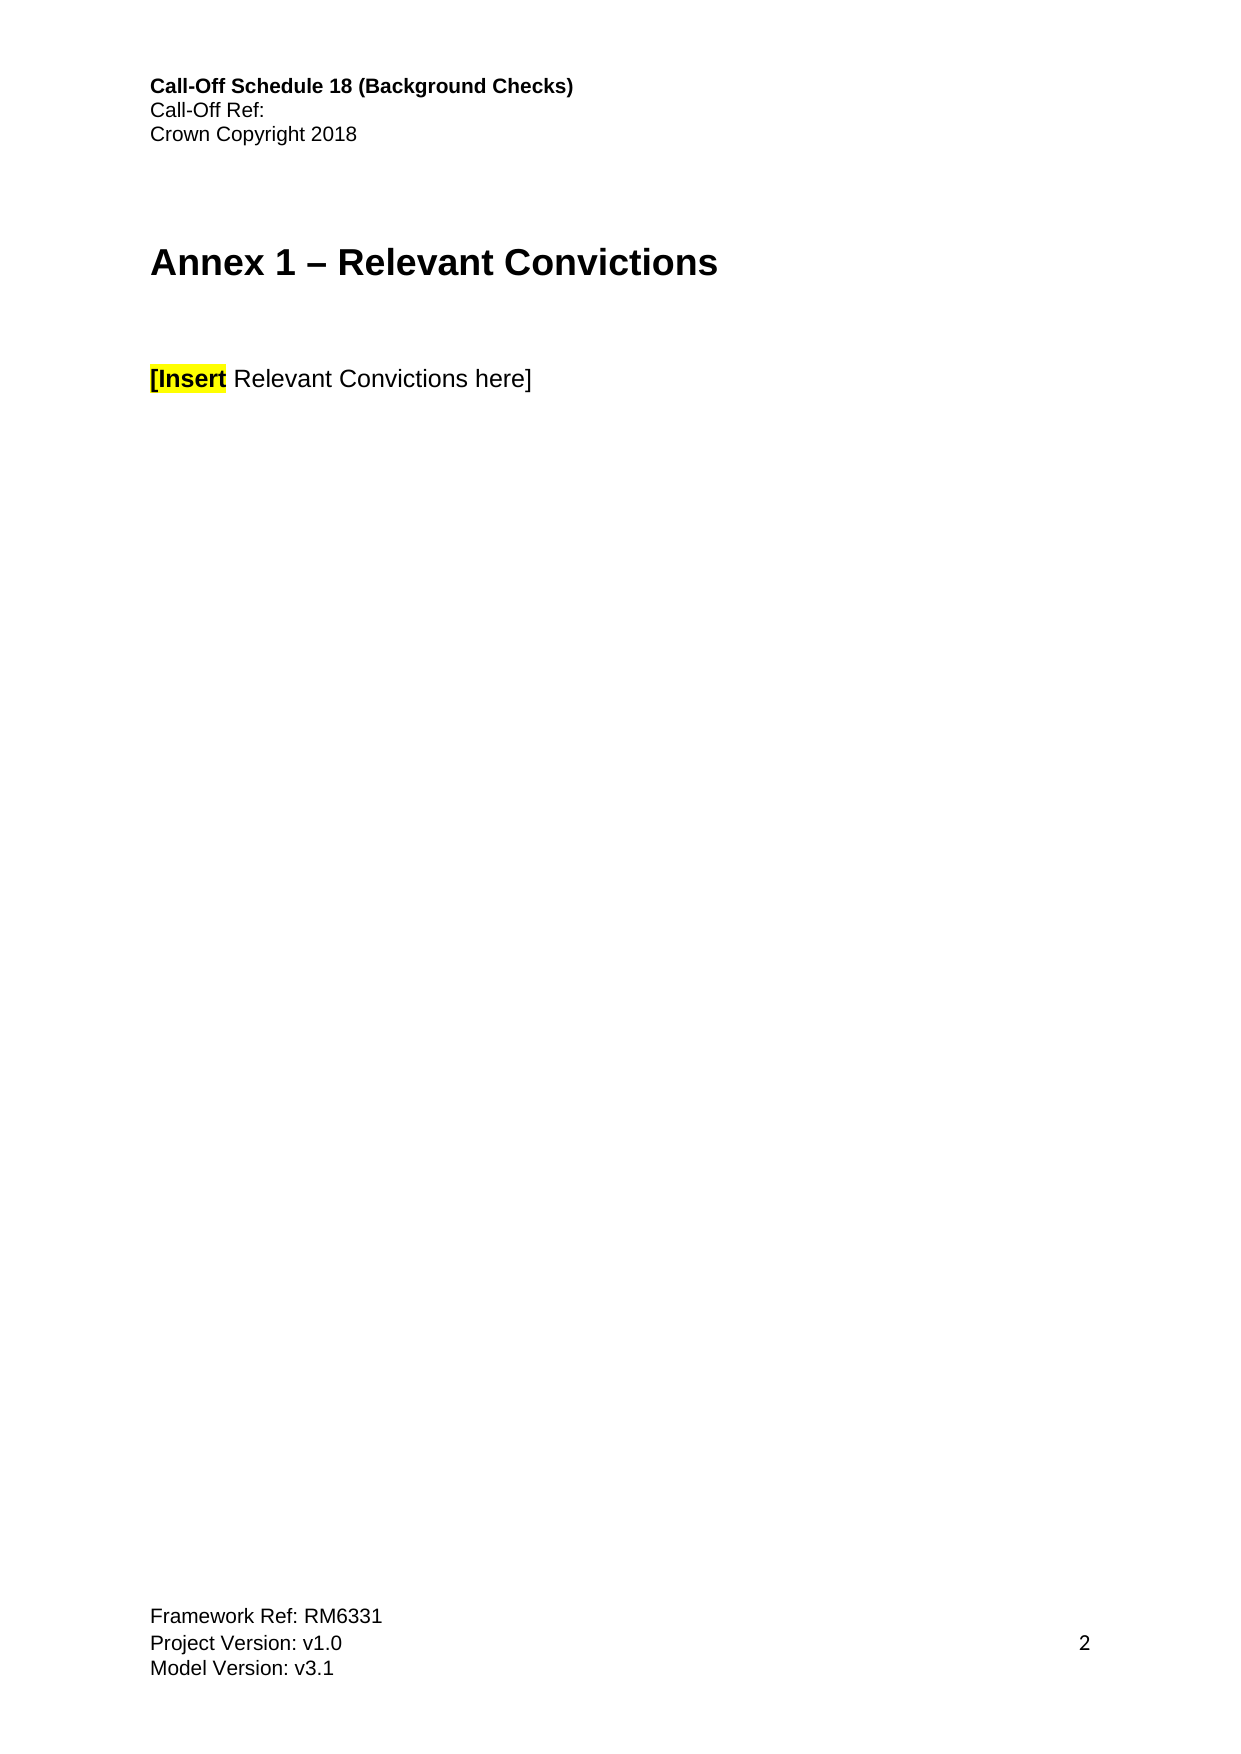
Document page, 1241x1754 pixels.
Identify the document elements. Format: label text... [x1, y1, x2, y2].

text Annex 1 – Relevant Convictions [150, 240, 1090, 283]
text [Insert Relevant Convictions here] [150, 364, 1090, 393]
